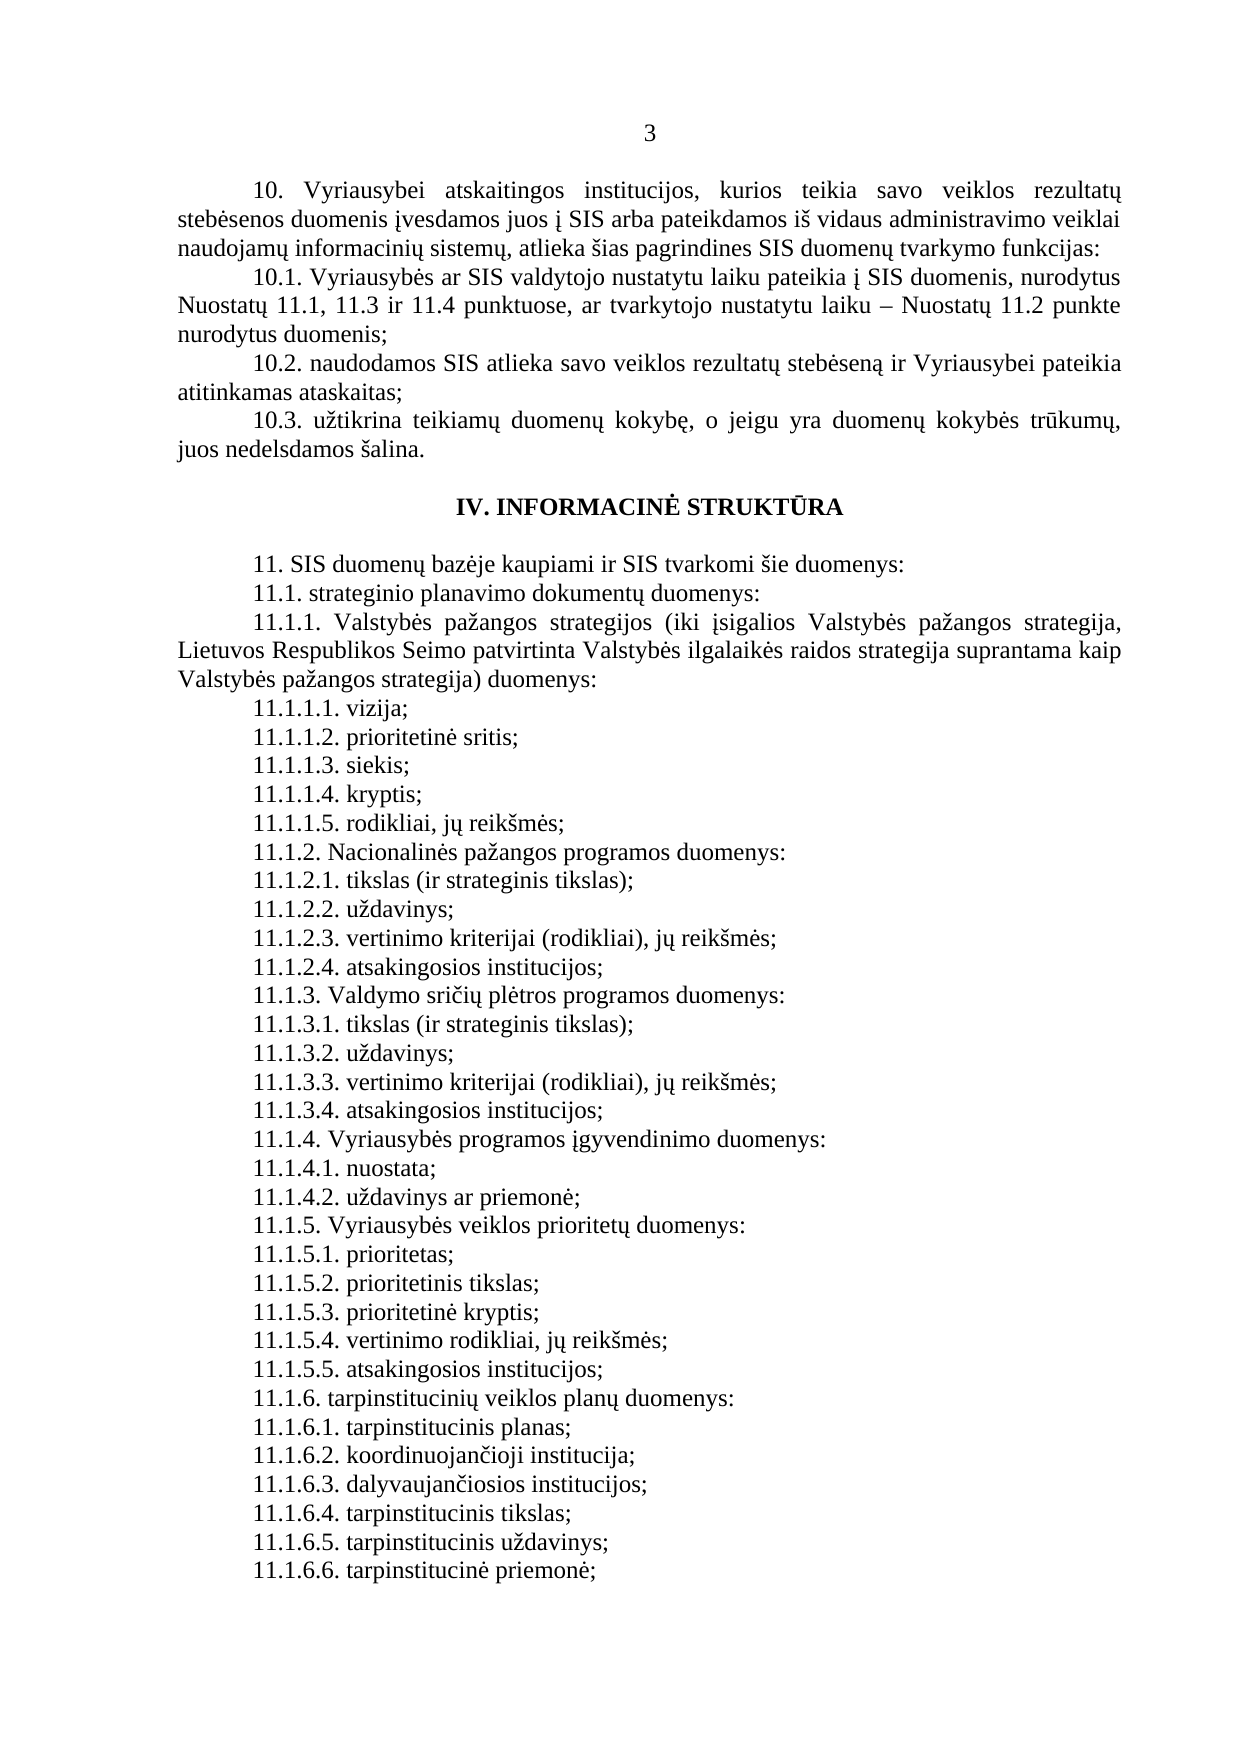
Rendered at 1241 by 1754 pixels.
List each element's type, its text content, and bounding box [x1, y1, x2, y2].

text 11.1.6.6. tarpinstitucinė priemonė; [177, 1556, 1122, 1584]
text 11.1.6.3. dalyvaujančiosios institucijos; [177, 1469, 1122, 1498]
text 11.1.5.1. prioritetas; [177, 1239, 1122, 1268]
text 11.1.1.2. prioritetinė sritis; [177, 722, 1122, 751]
text 11.1.5. Vyriausybės veiklos prioritetų duomenys: [177, 1211, 1122, 1239]
text 11.1.3. Valdymo sričių plėtros programos duomenys: [177, 981, 1122, 1009]
text 11.1.4.2. uždavinys ar priemonė; [177, 1182, 1122, 1211]
text 11.1.1. Valstybės pažangos strategijos (iki įsigalios Valstybės pažangos strategija, Lietuvos Respublikos Seimo patvirtinta Valstybės ilgalaikės raidos strategija suprantama kaip Valstybės pažangos strategija) duomenys: [177, 607, 1122, 693]
text 11.1. strateginio planavimo dokumentų duomenys: [177, 578, 1122, 607]
text 11.1.6.1. tarpinstitucinis planas; [177, 1412, 1122, 1441]
text 10.2. naudodamos SIS atlieka savo veiklos rezultatų stebėseną ir Vyriausybei pateikia atitinkamas ataskaitas; [177, 348, 1122, 406]
text 11.1.3.3. vertinimo kriterijai (rodikliai), jų reikšmės; [177, 1067, 1122, 1096]
text 11.1.6.2. koordinuojančioji institucija; [177, 1441, 1122, 1469]
text 11.1.5.3. prioritetinė kryptis; [177, 1297, 1122, 1326]
text IV. INFORMACINĖ STRUKTŪRA [177, 492, 1122, 521]
text 11.1.3.2. uždavinys; [177, 1038, 1122, 1067]
text 11.1.6. tarpinstitucinių veiklos planų duomenys: [177, 1383, 1122, 1412]
text 11.1.4.1. nuostata; [177, 1153, 1122, 1182]
text 11.1.2. Nacionalinės pažangos programos duomenys: [177, 837, 1122, 866]
text 11.1.2.2. uždavinys; [177, 894, 1122, 923]
text 11.1.2.3. vertinimo kriterijai (rodikliai), jų reikšmės; [177, 923, 1122, 952]
text 11.1.1.4. kryptis; [177, 779, 1122, 808]
text 11.1.6.5. tarpinstitucinis uždavinys; [177, 1527, 1122, 1556]
text 11.1.3.4. atsakingosios institucijos; [177, 1096, 1122, 1124]
text 10.3. užtikrina teikiamų duomenų kokybę, o jeigu yra duomenų kokybės trūkumų, juos nedelsdamos šalina. [177, 406, 1122, 463]
text 11.1.5.4. vertinimo rodikliai, jų reikšmės; [177, 1326, 1122, 1354]
text 11.1.3.1. tikslas (ir strateginis tikslas); [177, 1009, 1122, 1038]
text 11.1.5.5. atsakingosios institucijos; [177, 1354, 1122, 1383]
text 10.1. Vyriausybės ar SIS valdytojo nustatytu laiku pateikia į SIS duomenis, nurodytus Nuostatų 11.1, 11.3 ir 11.4 punktuose, ar tvarkytojo nustatytu laiku – Nuostatų 11.2 punkte nurodytus duomenis; [177, 262, 1122, 348]
text 11.1.6.4. tarpinstitucinis tikslas; [177, 1498, 1122, 1527]
text 11.1.4. Vyriausybės programos įgyvendinimo duomenys: [177, 1124, 1122, 1153]
text 10. Vyriausybei atskaitingos institucijos, kurios teikia savo veiklos rezultatų stebėsenos duomenis įvesdamos juos į SIS arba pateikdamos iš vidaus administravimo veiklai naudojamų informacinių sistemų, atlieka šias pagrindines SIS duomenų tvarkymo funkcijas: [177, 176, 1122, 262]
text 11.1.1.1. vizija; [177, 693, 1122, 722]
text 11. SIS duomenų bazėje kaupiami ir SIS tvarkomi šie duomenys: [177, 549, 1122, 578]
text 11.1.2.1. tikslas (ir strateginis tikslas); [177, 866, 1122, 894]
text 11.1.5.2. prioritetinis tikslas; [177, 1268, 1122, 1297]
text 11.1.2.4. atsakingosios institucijos; [177, 952, 1122, 981]
text 11.1.1.3. siekis; [177, 751, 1122, 779]
text 11.1.1.5. rodikliai, jų reikšmės; [177, 808, 1122, 837]
